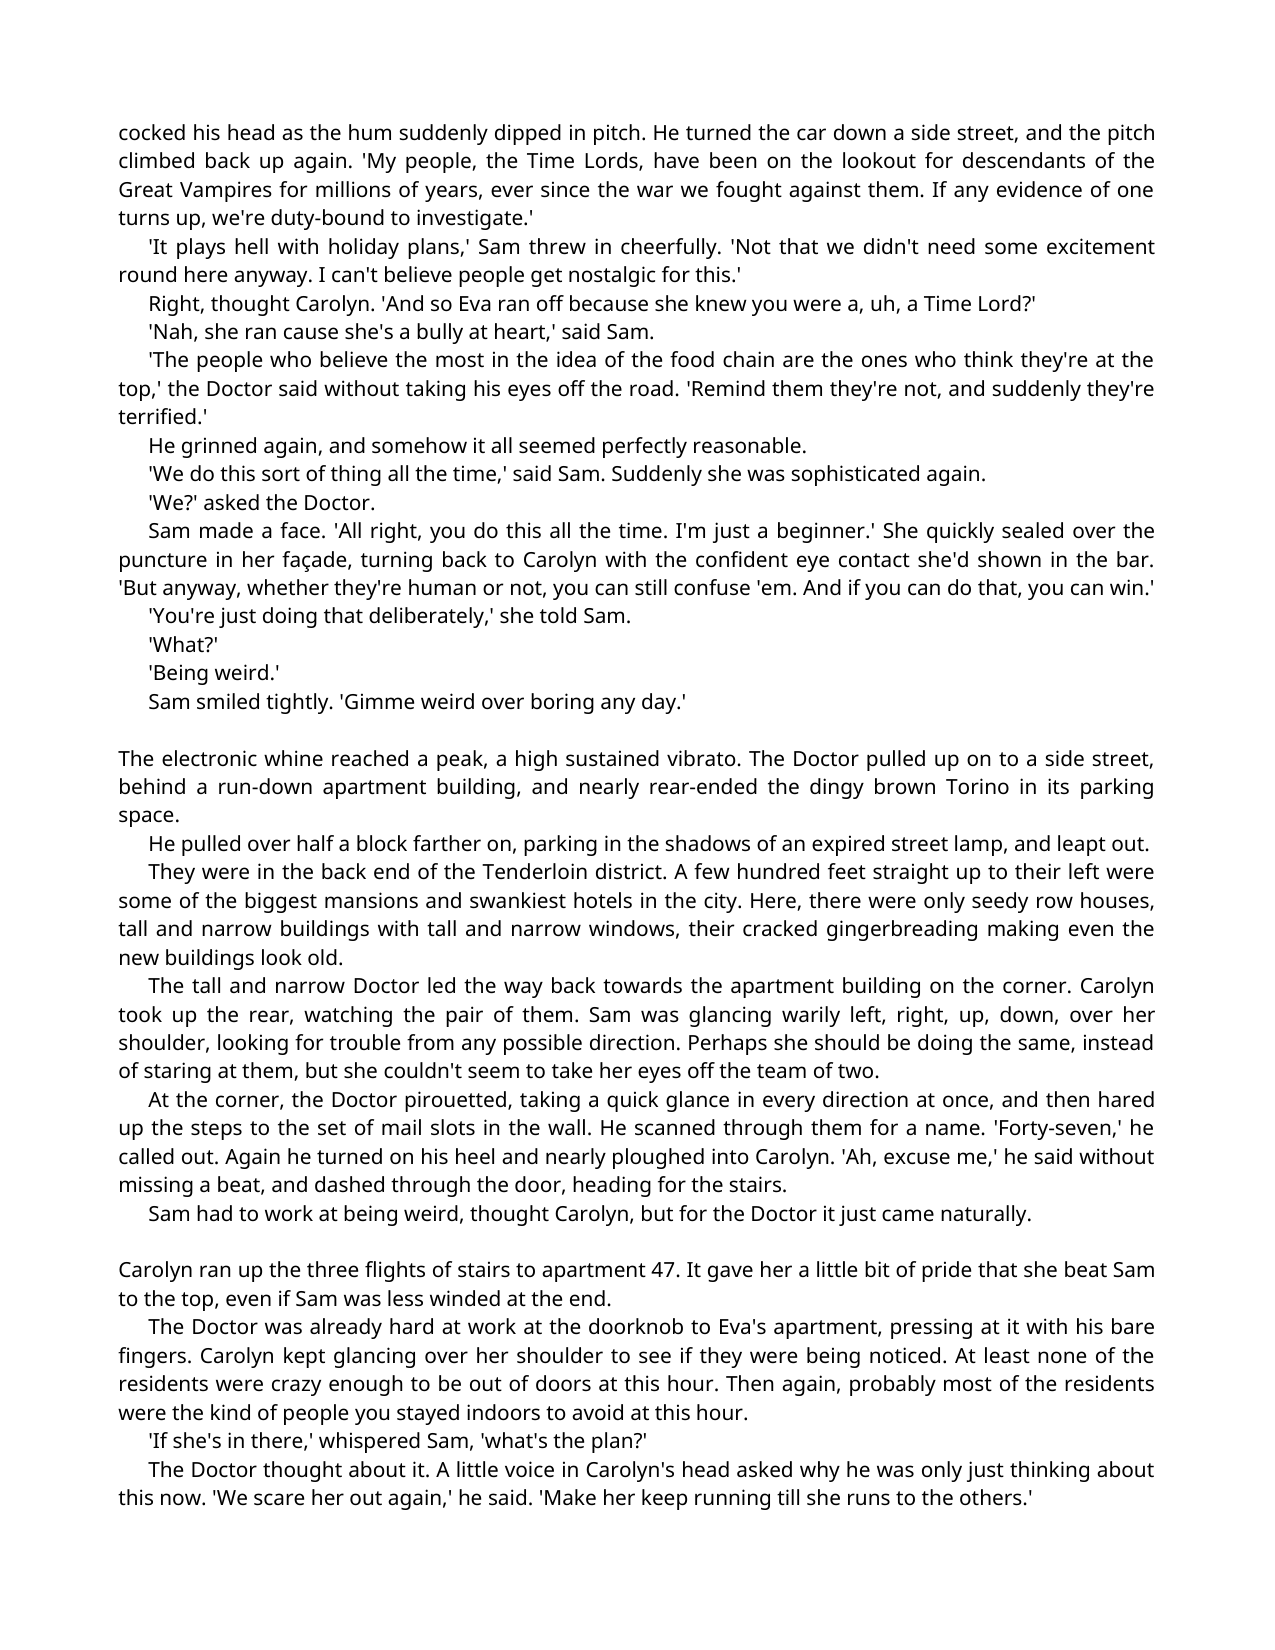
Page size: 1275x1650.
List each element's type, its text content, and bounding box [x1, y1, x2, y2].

text 'Being weird.' [118, 658, 1157, 687]
text 'We do this sort of thing all the time,' said Sam. Suddenly she was sophisticated again. [118, 459, 1157, 488]
text The Doctor thought about it. A little voice in Carolyn's head asked why he was only just thinking about this now. 'We scare her out again,' he said. 'Make her keep running till she runs to the others.' [118, 1455, 1157, 1512]
text The Doctor was already hard at work at the doorknob to Eva's apartment, pressing at it with his bare fingers. Carolyn kept glancing over her shoulder to see if they were being noticed. At least none of the residents were crazy enough to be out of doors at this hour. Then again, probably most of the residents were the kind of people you stayed indoors to avoid at this hour. [118, 1312, 1157, 1426]
text The tall and narrow Doctor led the way back towards the apartment building on the corner. Carolyn took up the rear, watching the pair of them. Sam was glancing warily left, right, up, down, over her shoulder, looking for trouble from any possible direction. Perhaps she should be doing the same, instead of staring at them, but she couldn't seem to take her eyes off the team of two. [118, 971, 1157, 1085]
text He grinned again, and somehow it all seemed perfectly reasonable. [118, 431, 1157, 459]
text They were in the back end of the Tenderloin district. A few hundred feet straight up to their left were some of the biggest mansions and swankiest hotels in the city. Here, there were only seedy row houses, tall and narrow buildings with tall and narrow windows, their cracked gingerbreading making even the new buildings look old. [118, 857, 1157, 971]
text The electronic whine reached a peak, a high sustained vibrato. The Doctor pulled up on to a side street, behind a run-down apartment building, and nearly rear-ended the dingy brown Torino in its parking space. [118, 744, 1157, 829]
text cocked his head as the hum suddenly dipped in pitch. He turned the car down a side street, and the pitch climbed back up again. 'My people, the Time Lords, have been on the lookout for descendants of the Great Vampires for millions of years, ever since the war we fought against them. If any evidence of one turns up, we're duty-bound to investigate.' [118, 118, 1157, 232]
text Carolyn ran up the three flights of stairs to apartment 47. It gave her a little bit of pride that she beat Sam to the top, even if Sam was less winded at the end. [118, 1256, 1157, 1312]
text At the corner, the Doctor pirouetted, taking a quick glance in every direction at once, and then hared up the steps to the set of mail slots in the wall. He scanned through them for a name. 'Forty-seven,' he called out. Again he turned on his heel and nearly ploughed into Carolyn. 'Ah, excuse me,' he said without missing a beat, and dashed through the door, heading for the stairs. [118, 1085, 1157, 1199]
text Sam smiled tightly. 'Gimme weird over boring any day.' [118, 687, 1157, 715]
text Right, thought Carolyn. 'And so Eva ran off because she knew you were a, uh, a Time Lord?' [118, 289, 1157, 317]
text Sam made a face. 'All right, you do this all the time. I'm just a beginner.' She quickly sealed over the puncture in her façade, turning back to Carolyn with the confident eye contact she'd shown in the bar. 'But anyway, whether they're human or not, you can still confuse 'em. And if you can do that, you can win.' [118, 516, 1157, 602]
text 'If she's in there,' whispered Sam, 'what's the plan?' [118, 1426, 1157, 1455]
text 'Nah, she ran cause she's a bully at heart,' said Sam. [118, 317, 1157, 346]
text 'You're just doing that deliberately,' she told Sam. [118, 602, 1157, 630]
text 'What?' [118, 630, 1157, 658]
text Sam had to work at being weird, thought Carolyn, but for the Doctor it just came naturally. [118, 1199, 1157, 1227]
text 'We?' asked the Doctor. [118, 488, 1157, 516]
text 'It plays hell with holiday plans,' Sam threw in cheerfully. 'Not that we didn't need some excitement round here anyway. I can't believe people get nostalgic for this.' [118, 232, 1157, 289]
text 'The people who believe the most in the idea of the food chain are the ones who think they're at the top,' the Doctor said without taking his eyes off the road. 'Remind them they're not, and suddenly they're terrified.' [118, 346, 1157, 431]
text He pulled over half a block farther on, parking in the shadows of an expired street lamp, and leapt out. [118, 829, 1157, 857]
